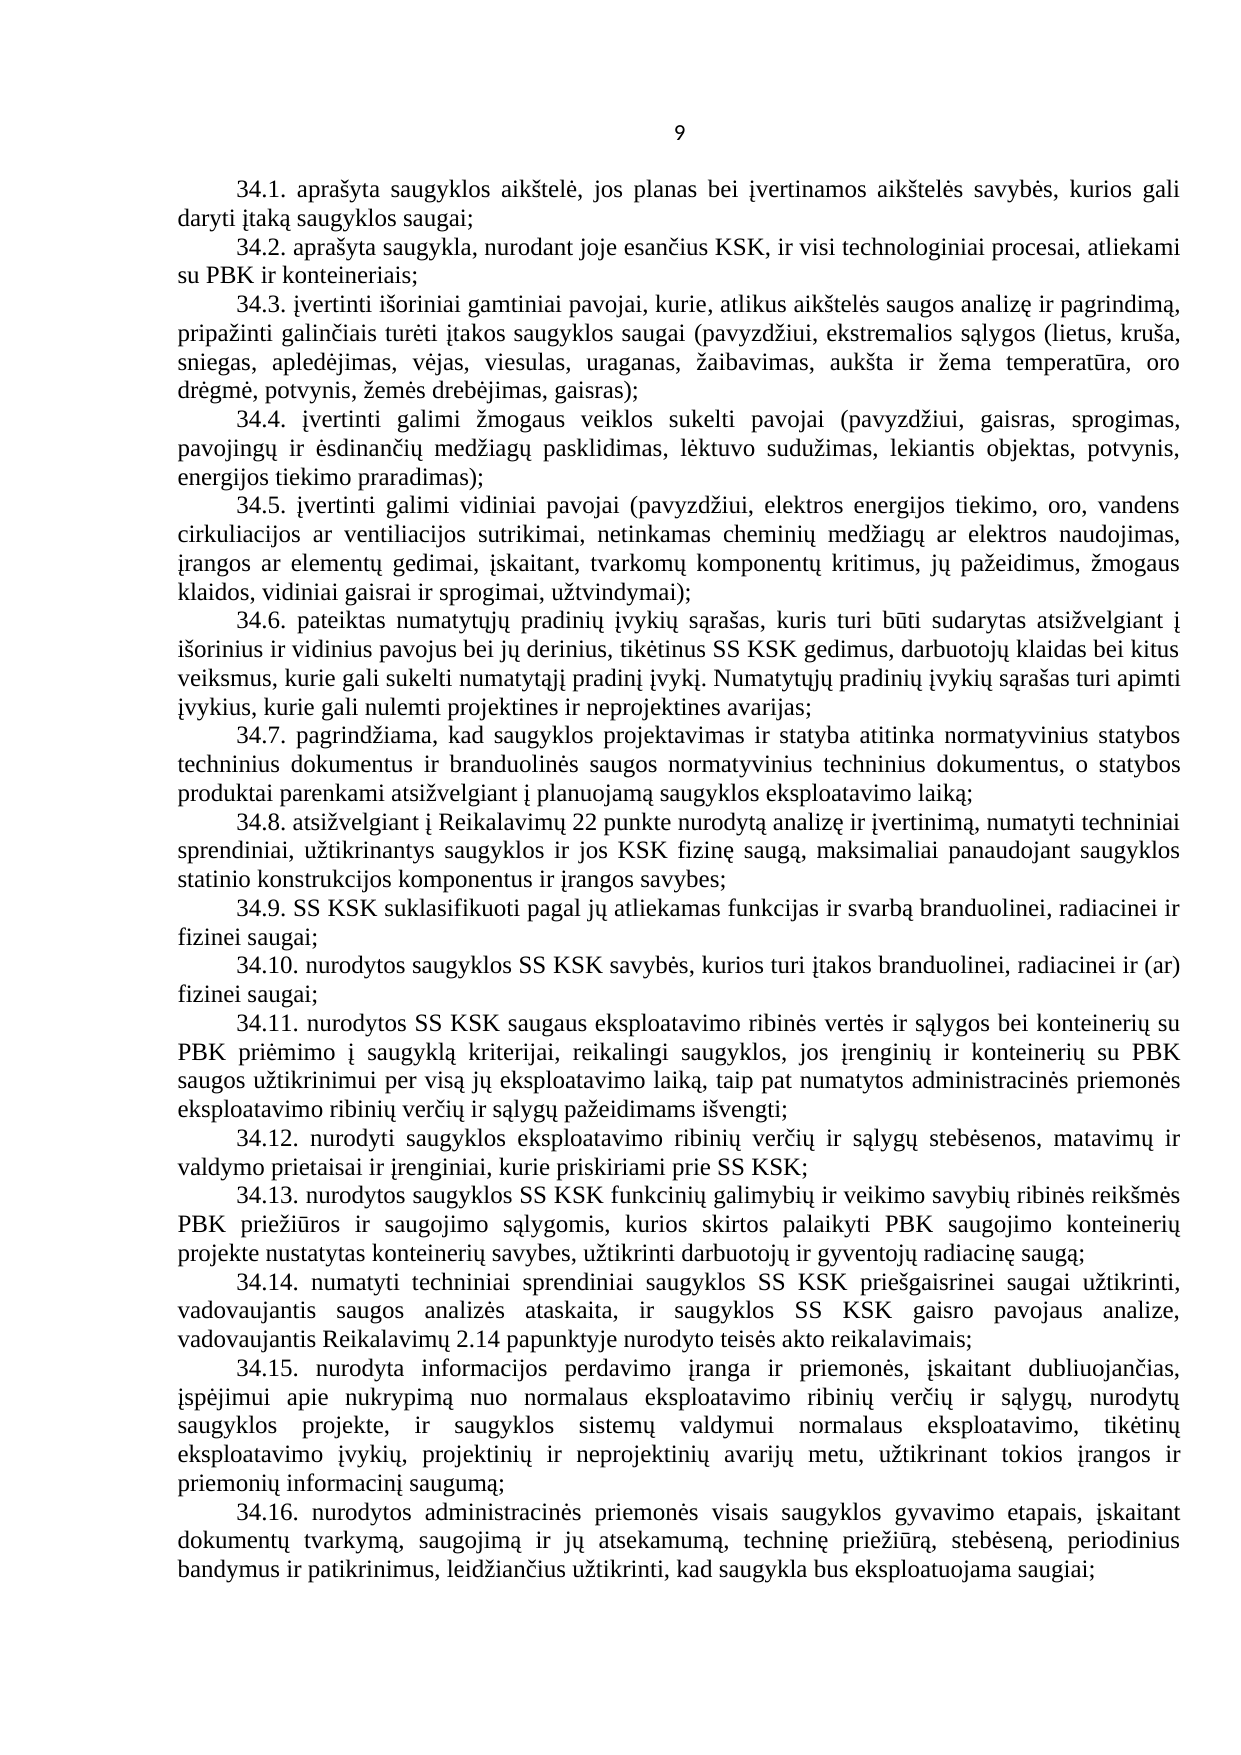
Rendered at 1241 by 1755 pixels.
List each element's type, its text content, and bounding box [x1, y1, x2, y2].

text 34.12. nurodyti saugyklos eksploatavimo ribinių verčių ir sąlygų stebėsenos, matavimų ir valdymo prietaisai ir įrenginiai, kurie priskiriami prie SS KSK; [177, 1123, 1181, 1180]
text 34.2. aprašyta saugykla, nurodant joje esančius KSK, ir visi technologiniai procesai, atliekami su PBK ir konteineriais; [177, 232, 1181, 289]
text 34.16. nurodytos administracinės priemonės visais saugyklos gyvavimo etapais, įskaitant dokumentų tvarkymą, saugojimą ir jų atsekamumą, techninę priežiūrą, stebėseną, periodinius bandymus ir patikrinimus, leidžiančius užtikrinti, kad saugykla bus eksploatuojama saugiai; [177, 1497, 1181, 1583]
text 34.11. nurodytos SS KSK saugaus eksploatavimo ribinės vertės ir sąlygos bei konteinerių su PBK priėmimo į saugyklą kriterijai, reikalingi saugyklos, jos įrenginių ir konteinerių su PBK saugos užtikrinimui per visą jų eksploatavimo laiką, taip pat numatytos administracinės priemonės eksploatavimo ribinių verčių ir sąlygų pažeidimams išvengti; [177, 1008, 1181, 1123]
text 34.13. nurodytos saugyklos SS KSK funkcinių galimybių ir veikimo savybių ribinės reikšmės PBK priežiūros ir saugojimo sąlygomis, kurios skirtos palaikyti PBK saugojimo konteinerių projekte nustatytas konteinerių savybes, užtikrinti darbuotojų ir gyventojų radiacinę saugą; [177, 1180, 1181, 1267]
text 34.9. SS KSK suklasifikuoti pagal jų atliekamas funkcijas ir svarbą branduolinei, radiacinei ir fizinei saugai; [177, 893, 1181, 950]
text 34.5. įvertinti galimi vidiniai pavojai (pavyzdžiui, elektros energijos tiekimo, oro, vandens cirkuliacijos ar ventiliacijos sutrikimai, netinkamas cheminių medžiagų ar elektros naudojimas, įrangos ar elementų gedimai, įskaitant, tvarkomų komponentų kritimus, jų pažeidimus, žmogaus klaidos, vidiniai gaisrai ir sprogimai, užtvindymai); [177, 490, 1181, 605]
text 34.6. pateiktas numatytųjų pradinių įvykių sąrašas, kuris turi būti sudarytas atsižvelgiant į išorinius ir vidinius pavojus bei jų derinius, tikėtinus SS KSK gedimus, darbuotojų klaidas bei kitus veiksmus, kurie gali sukelti numatytąjį pradinį įvykį. Numatytųjų pradinių įvykių sąrašas turi apimti įvykius, kurie gali nulemti projektines ir neprojektines avarijas; [177, 605, 1181, 720]
text 34.1. aprašyta saugyklos aikštelė, jos planas bei įvertinamos aikštelės savybės, kurios gali daryti įtaką saugyklos saugai; [177, 174, 1181, 232]
text 34.10. nurodytos saugyklos SS KSK savybės, kurios turi įtakos branduolinei, radiacinei ir (ar) fizinei saugai; [177, 950, 1181, 1008]
text 34.7. pagrindžiama, kad saugyklos projektavimas ir statyba atitinka normatyvinius statybos techninius dokumentus ir branduolinės saugos normatyvinius techninius dokumentus, o statybos produktai parenkami atsižvelgiant į planuojamą saugyklos eksploatavimo laiką; [177, 720, 1181, 807]
text 34.15. nurodyta informacijos perdavimo įranga ir priemonės, įskaitant dubliuojančias, įspėjimui apie nukrypimą nuo normalaus eksploatavimo ribinių verčių ir sąlygų, nurodytų saugyklos projekte, ir saugyklos sistemų valdymui normalaus eksploatavimo, tikėtinų eksploatavimo įvykių, projektinių ir neprojektinių avarijų metu, užtikrinant tokios įrangos ir priemonių informacinį saugumą; [177, 1353, 1181, 1497]
text 34.8. atsižvelgiant į Reikalavimų 22 punkte nurodytą analizę ir įvertinimą, numatyti techniniai sprendiniai, užtikrinantys saugyklos ir jos KSK fizinę saugą, maksimaliai panaudojant saugyklos statinio konstrukcijos komponentus ir įrangos savybes; [177, 807, 1181, 893]
text 34.3. įvertinti išoriniai gamtiniai pavojai, kurie, atlikus aikštelės saugos analizę ir pagrindimą, pripažinti galinčiais turėti įtakos saugyklos saugai (pavyzdžiui, ekstremalios sąlygos (lietus, kruša, sniegas, apledėjimas, vėjas, viesulas, uraganas, žaibavimas, aukšta ir žema temperatūra, oro drėgmė, potvynis, žemės drebėjimas, gaisras); [177, 289, 1181, 404]
text 34.14. numatyti techniniai sprendiniai saugyklos SS KSK priešgaisrinei saugai užtikrinti, vadovaujantis saugos analizės ataskaita, ir saugyklos SS KSK gaisro pavojaus analize, vadovaujantis Reikalavimų 2.14 papunktyje nurodyto teisės akto reikalavimais; [177, 1267, 1181, 1353]
text 34.4. įvertinti galimi žmogaus veiklos sukelti pavojai (pavyzdžiui, gaisras, sprogimas, pavojingų ir ėsdinančių medžiagų pasklidimas, lėktuvo sudužimas, lekiantis objektas, potvynis, energijos tiekimo praradimas); [177, 404, 1181, 490]
